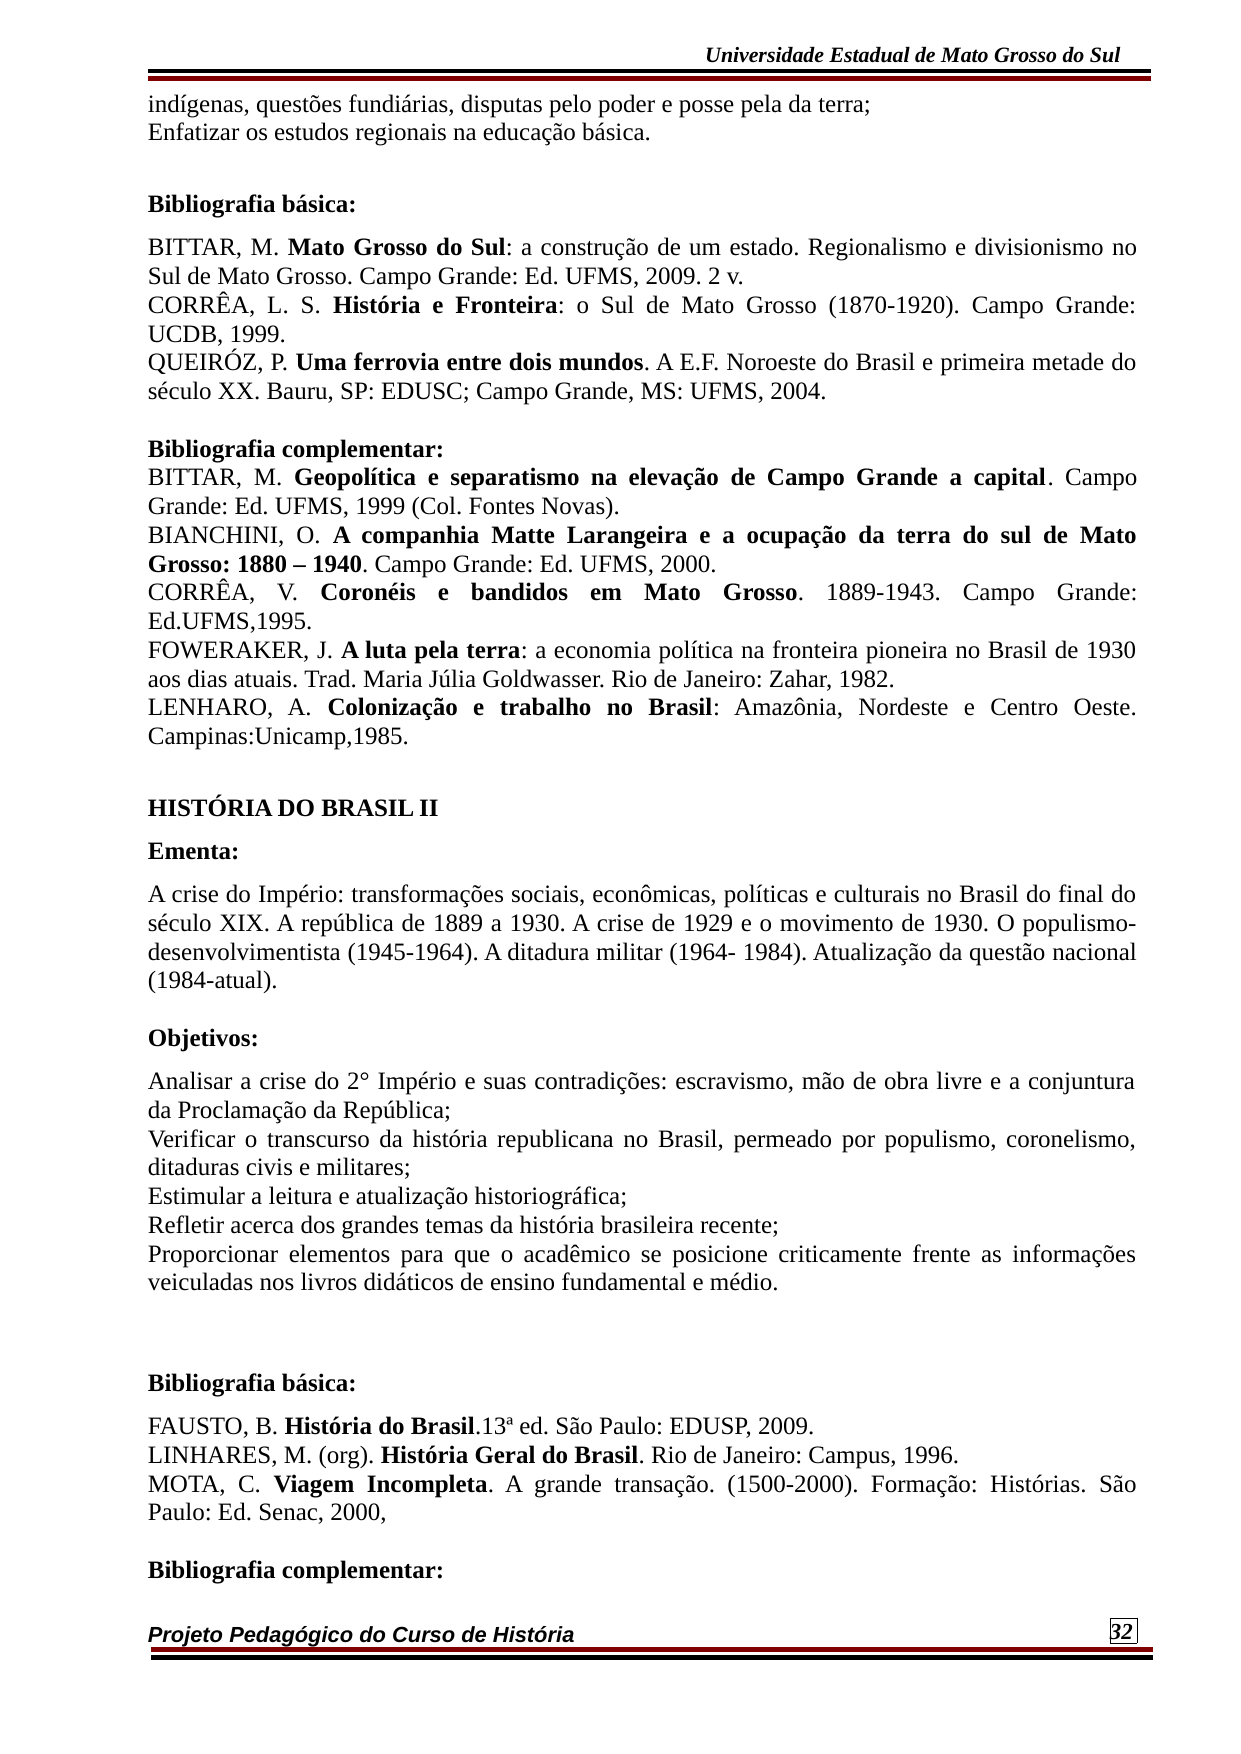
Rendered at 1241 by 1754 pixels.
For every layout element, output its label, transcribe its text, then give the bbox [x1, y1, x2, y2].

text Objetivos: [148, 1023, 1137, 1052]
text BITTAR, M. Geopolítica e separatismo na elevação de Campo Grande a capital. Campo Grande: Ed. UFMS, 1999 (Col. Fontes Novas). [148, 462, 1137, 520]
text Estimular a leitura e atualização historiográfica; [148, 1181, 1137, 1210]
text Ementa: [148, 836, 1137, 865]
text FAUSTO, B. História do Brasil.13ª ed. São Paulo: EDUSP, 2009. [148, 1411, 1137, 1440]
text CORRÊA, L. S. História e Fronteira: o Sul de Mato Grosso (1870-1920). Campo Grande: UCDB, 1999. [148, 290, 1137, 347]
text Bibliografia complementar: [148, 1555, 1137, 1584]
text CORRÊA, V. Coronéis e bandidos em Mato Grosso. 1889-1943. Campo Grande: Ed.UFMS,1995. [148, 577, 1137, 635]
text LINHARES, M. (org). História Geral do Brasil. Rio de Janeiro: Campus, 1996. [148, 1440, 1137, 1469]
text BIANCHINI, O. A companhia Matte Larangeira e a ocupação da terra do sul de Mato Grosso: 1880 – 1940. Campo Grande: Ed. UFMS, 2000. [148, 520, 1137, 577]
text Proporcionar elementos para que o acadêmico se posicione criticamente frente as informações veiculadas nos livros didáticos de ensino fundamental e médio. [148, 1239, 1137, 1296]
text FOWERAKER, J. A luta pela terra: a economia política na fronteira pioneira no Brasil de 1930 aos dias atuais. Trad. Maria Júlia Goldwasser. Rio de Janeiro: Zahar, 1982. [148, 635, 1137, 692]
text Bibliografia complementar: [148, 434, 1137, 462]
text QUEIRÓZ, P. Uma ferrovia entre dois mundos. A E.F. Noroeste do Brasil e primeira metade do século XX. Bauru, SP: EDUSC; Campo Grande, MS: UFMS, 2004. [148, 347, 1137, 405]
text A crise do Império: transformações sociais, econômicas, políticas e culturais no Brasil do final do século XIX. A república de 1889 a 1930. A crise de 1929 e o movimento de 1930. O populismo-desenvolvimentista (1945-1964). A ditadura militar (1964- 1984). Atualização da questão nacional (1984-atual). [148, 879, 1137, 994]
text BITTAR, M. Mato Grosso do Sul: a construção de um estado. Regionalismo e divisionismo no Sul de Mato Grosso. Campo Grande: Ed. UFMS, 2009. 2 v. [148, 232, 1137, 290]
text LENHARO, A. Colonização e trabalho no Brasil: Amazônia, Nordeste e Centro Oeste. Campinas:Unicamp,1985. [148, 692, 1137, 750]
text MOTA, C. Viagem Incompleta. A grande transação. (1500-2000). Formação: Histórias. São Paulo: Ed. Senac, 2000, [148, 1469, 1137, 1526]
text Refletir acerca dos grandes temas da história brasileira recente; [148, 1210, 1137, 1239]
text Verificar o transcurso da história republicana no Brasil, permeado por populismo, coronelismo, ditaduras civis e militares; [148, 1124, 1137, 1181]
text Bibliografia básica: [148, 1368, 1137, 1397]
text Bibliografia básica: [148, 189, 1137, 218]
text Enfatizar os estudos regionais na educação básica. [148, 117, 1137, 146]
text HISTÓRIA DO BRASIL II [148, 793, 1137, 822]
text indígenas, questões fundiárias, disputas pelo poder e posse pela da terra; [148, 89, 1137, 117]
text Analisar a crise do 2° Império e suas contradições: escravismo, mão de obra livre e a conjuntura da Proclamação da República; [148, 1066, 1137, 1124]
